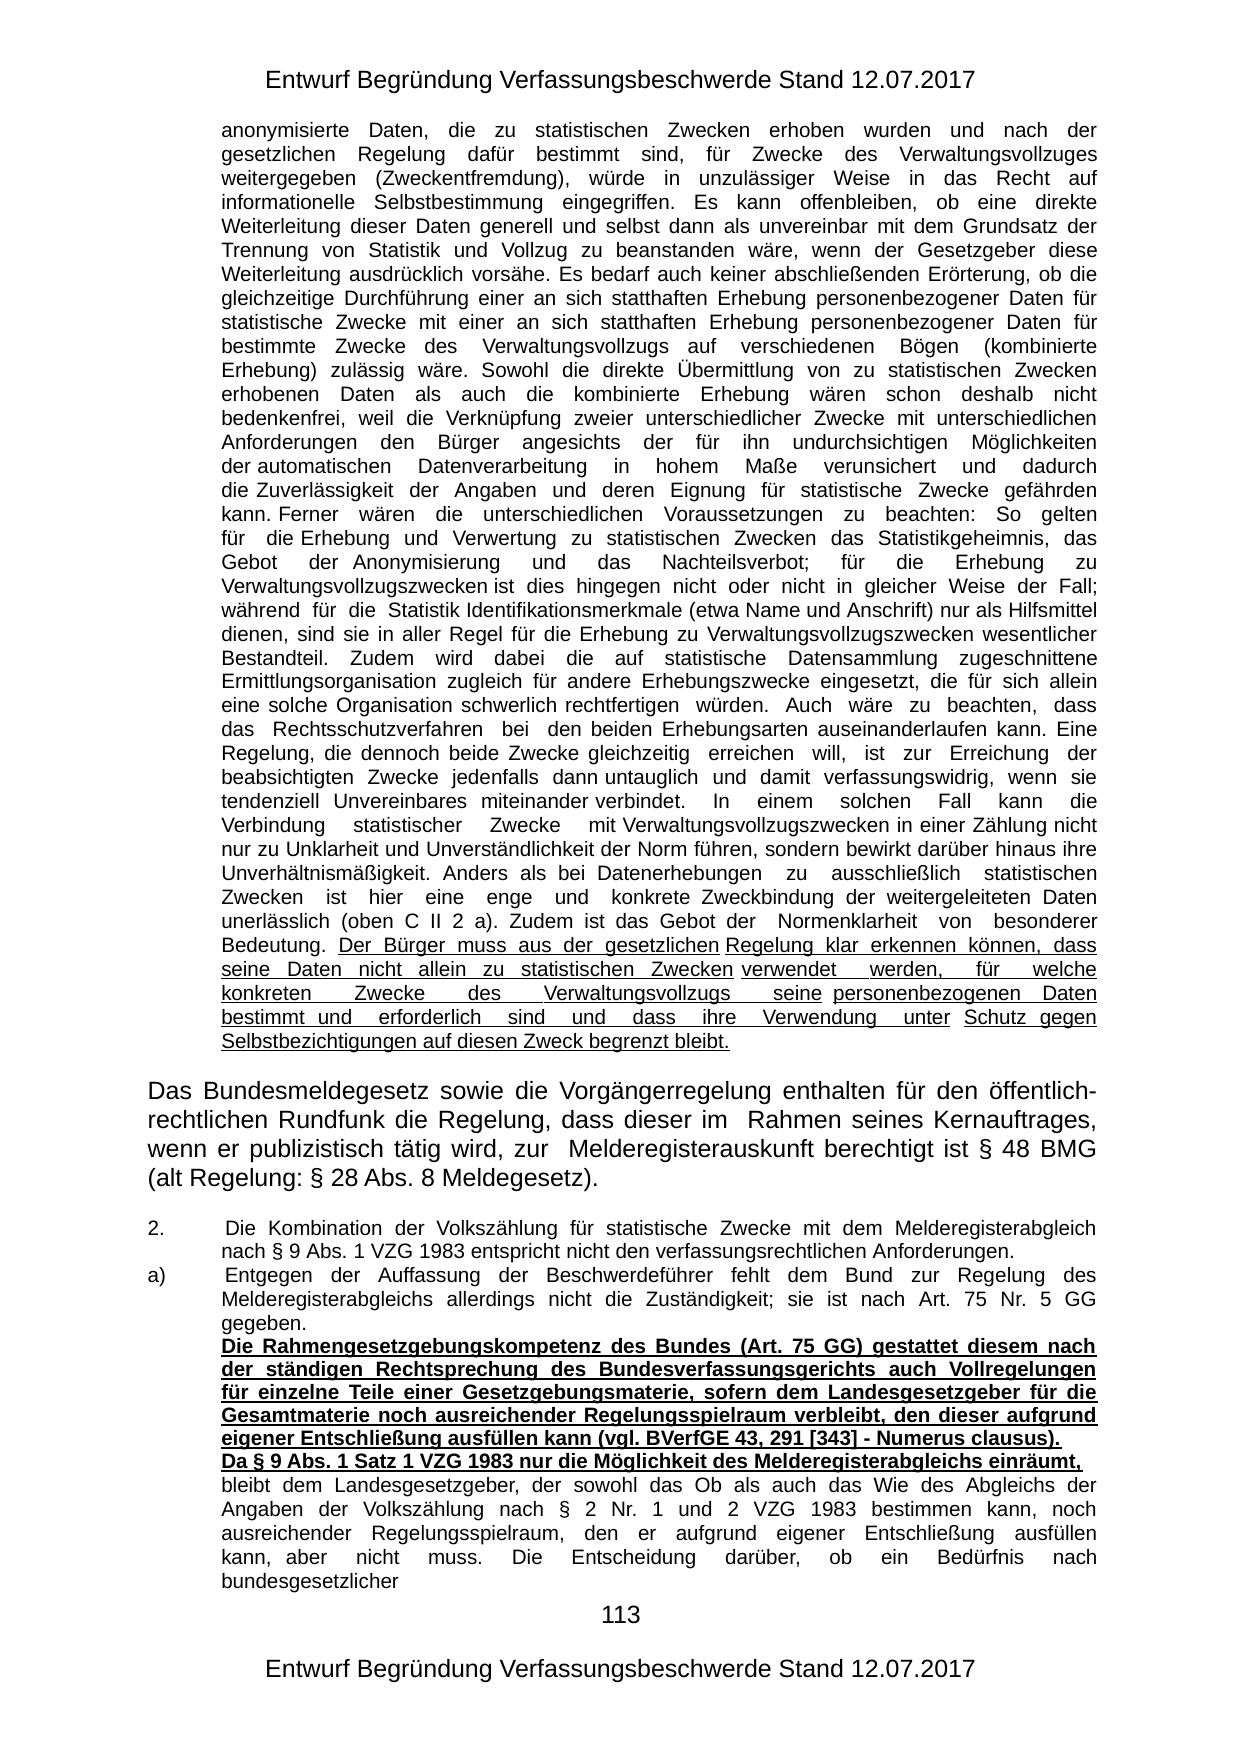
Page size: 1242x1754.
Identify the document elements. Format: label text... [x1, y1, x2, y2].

text Entwurf Begründung Verfassungsbeschwerde Stand 12.07.2017 [259, 64, 982, 93]
text der ständigen Rechtsprechung des Bundesverfassungsgerichts auch Vollregelungen für einzelne Teile einer Gesetzgebungsmaterie, sofern dem Landesgesetzgeber für die [221, 1357, 1097, 1401]
text Die Rahmengesetzgebungskompetenz des Bundes (Art. 75 GG) gestattet diesem nach [221, 1335, 1097, 1355]
text 2. Die Kombination der Volkszählung für statistische Zwecke mit dem Melderegisterabgleich nach § 9 Abs. 1 VZG 1983 entspricht nicht den verfassungsrechtlichen Anforderungen. [147, 1215, 1097, 1263]
text anonymisierte Daten, die zu statistischen Zwecken erhoben wurden und nach der gesetzlichen Regelung dafür bestimmt sind, für Zwecke des Verwaltungsvollzuges weitergegeben (Zweckentfremdung), würde in unzulässiger Weise in das Recht auf informationelle Selbstbestimmung eingegriffen. Es kann offenbleiben, ob eine direkte Weiterleitung dieser Daten generell und selbst dann als unvereinbar mit dem Grundsatz der Trennung von Statistik und Vollzug zu beanstanden wäre, wenn der Gesetzgeber diese Weiterleitung ausdrücklich vorsähe. Es bedarf auch keiner abschließenden Erörterung, ob die gleichzeitige Durchführung einer an sich statthaften Erhebung personenbezogener Daten für statistische Zwecke mit einer an sich statthaften Erhebung personenbezogener Daten für bestimmte Zwecke des Verwaltungsvollzugs auf verschiedenen Bögen (kombinierte Erhebung) zulässig wäre. Sowohl die direkte Übermittlung von zu statistischen Zwecken erhobenen Daten als auch die kombinierte Erhebung wären schon deshalb nicht bedenkenfrei, weil die Verknüpfung zweier unterschiedlicher Zwecke mit unterschiedlichen Anforderungen den Bürger angesichts der für ihn undurchsichtigen Möglichkeiten der automatischen Datenverarbeitung in hohem Maße verunsichert und dadurch die Zuverlässigkeit der Angaben und deren Eignung für statistische Zwecke gefährden kann. Ferner wären die unterschiedlichen Voraussetzungen zu beachten: So gelten für die Erhebung und Verwertung zu statistischen Zwecken das Statistikgeheimnis, das Gebot der Anonymisierung und das Nachteilsverbot; für die Erhebung zu Verwaltungsvollzugszwecken ist dies hingegen nicht oder nicht in gleicher Weise der Fall; während für die Statistik Identifikationsmerkmale (etwa Name und Anschrift) nur als Hilfsmittel dienen, sind sie in aller Regel für die Erhebung zu Verwaltungsvollzugszwecken wesentlicher Bestandteil. Zudem wird dabei die auf statistische Datensammlung zugeschnittene Ermittlungsorganisation zugleich für andere Erhebungszwecke eingesetzt, die für sich allein eine solche Organisation schwerlich rechtfertigen würden. Auch wäre zu beachten, dass das Rechtsschutzverfahren bei den beiden Erhebungsarten auseinanderlaufen kann. Eine Regelung, die dennoch beide Zwecke gleichzeitig erreichen will, ist zur Erreichung der beabsichtigten Zwecke jedenfalls dann untauglich und damit verfassungswidrig, wenn sie tendenziell Unvereinbares miteinander verbindet. In einem solchen Fall kann die Verbindung statistischer Zwecke mit Verwaltungsvollzugszwecken in einer Zählung nicht nur zu Unklarheit und Unverständlichkeit der Norm führen, sondern bewirkt darüber hinaus ihre Unverhältnismäßigkeit. Anders als bei Datenerhebungen zu ausschließlich statistischen Zwecken ist hier eine enge und konkrete Zweckbindung der weitergeleiteten Daten unerlässlich (oben C II 2 a). Zudem ist das Gebot der Normenklarheit von besonderer Bedeutung. Der Bürger muss aus der gesetzlichen Regelung klar erkennen können, dass seine Daten nicht allein zu statistischen Zwecken verwendet werden, für welche konkreten Zwecke des Verwaltungsvollzugs seine personenbezogenen Daten bestimmt und erforderlich sind und dass ihre Verwendung unter Schutz gegen Selbstbezichtigungen auf diesen Zweck begrenzt bleibt. [221, 118, 1098, 1053]
text Das Bundesmeldegesetz sowie die Vorgängerregelung enthalten für den öffentlich- rechtlichen Rundfunk die Regelung, dass dieser im Rahmen seines Kernauftrages, wenn er publizistisch tätig wird, zur Melderegisterauskunft berechtigt ist § 48 BMG (alt Regelung: § 28 Abs. 8 Meldegesetz). [147, 1076, 1098, 1191]
text a) Entgegen der Auffassung der Beschwerdeführer fehlt dem Bund zur Regelung des Melderegisterabgleichs allerdings nicht die Zuständigkeit; sie ist nach Art. 75 Nr. 5 GG gegeben. [147, 1263, 1097, 1335]
text Entwurf Begründung Verfassungsbeschwerde Stand 12.07.2017 [259, 1654, 982, 1683]
text Da § 9 Abs. 1 Satz 1 VZG 1983 nur die Möglichkeit des Melderegisterabgleichs einräumt, [221, 1450, 1097, 1473]
text eigener Entschließung ausfüllen kann (vgl. BVerfGE 43, 291 [343] - Numerus clausus). [221, 1426, 1097, 1450]
text 113 [595, 1600, 646, 1629]
text bleibt dem Landesgesetzgeber, der sowohl das Ob als auch das Wie des Abgleichs der Angaben der Volkszählung nach § 2 Nr. 1 und 2 VZG 1983 bestimmen kann, noch ausreichender Regelungsspielraum, den er aufgrund eigener Entschließung ausfüllen kann, aber nicht muss. Die Entscheidung darüber, ob ein Bedürfnis nach bundesgesetzlicher [221, 1473, 1097, 1593]
text Gesamtmaterie noch ausreichender Regelungsspielraum verbleibt, den dieser aufgrund [221, 1403, 1097, 1424]
